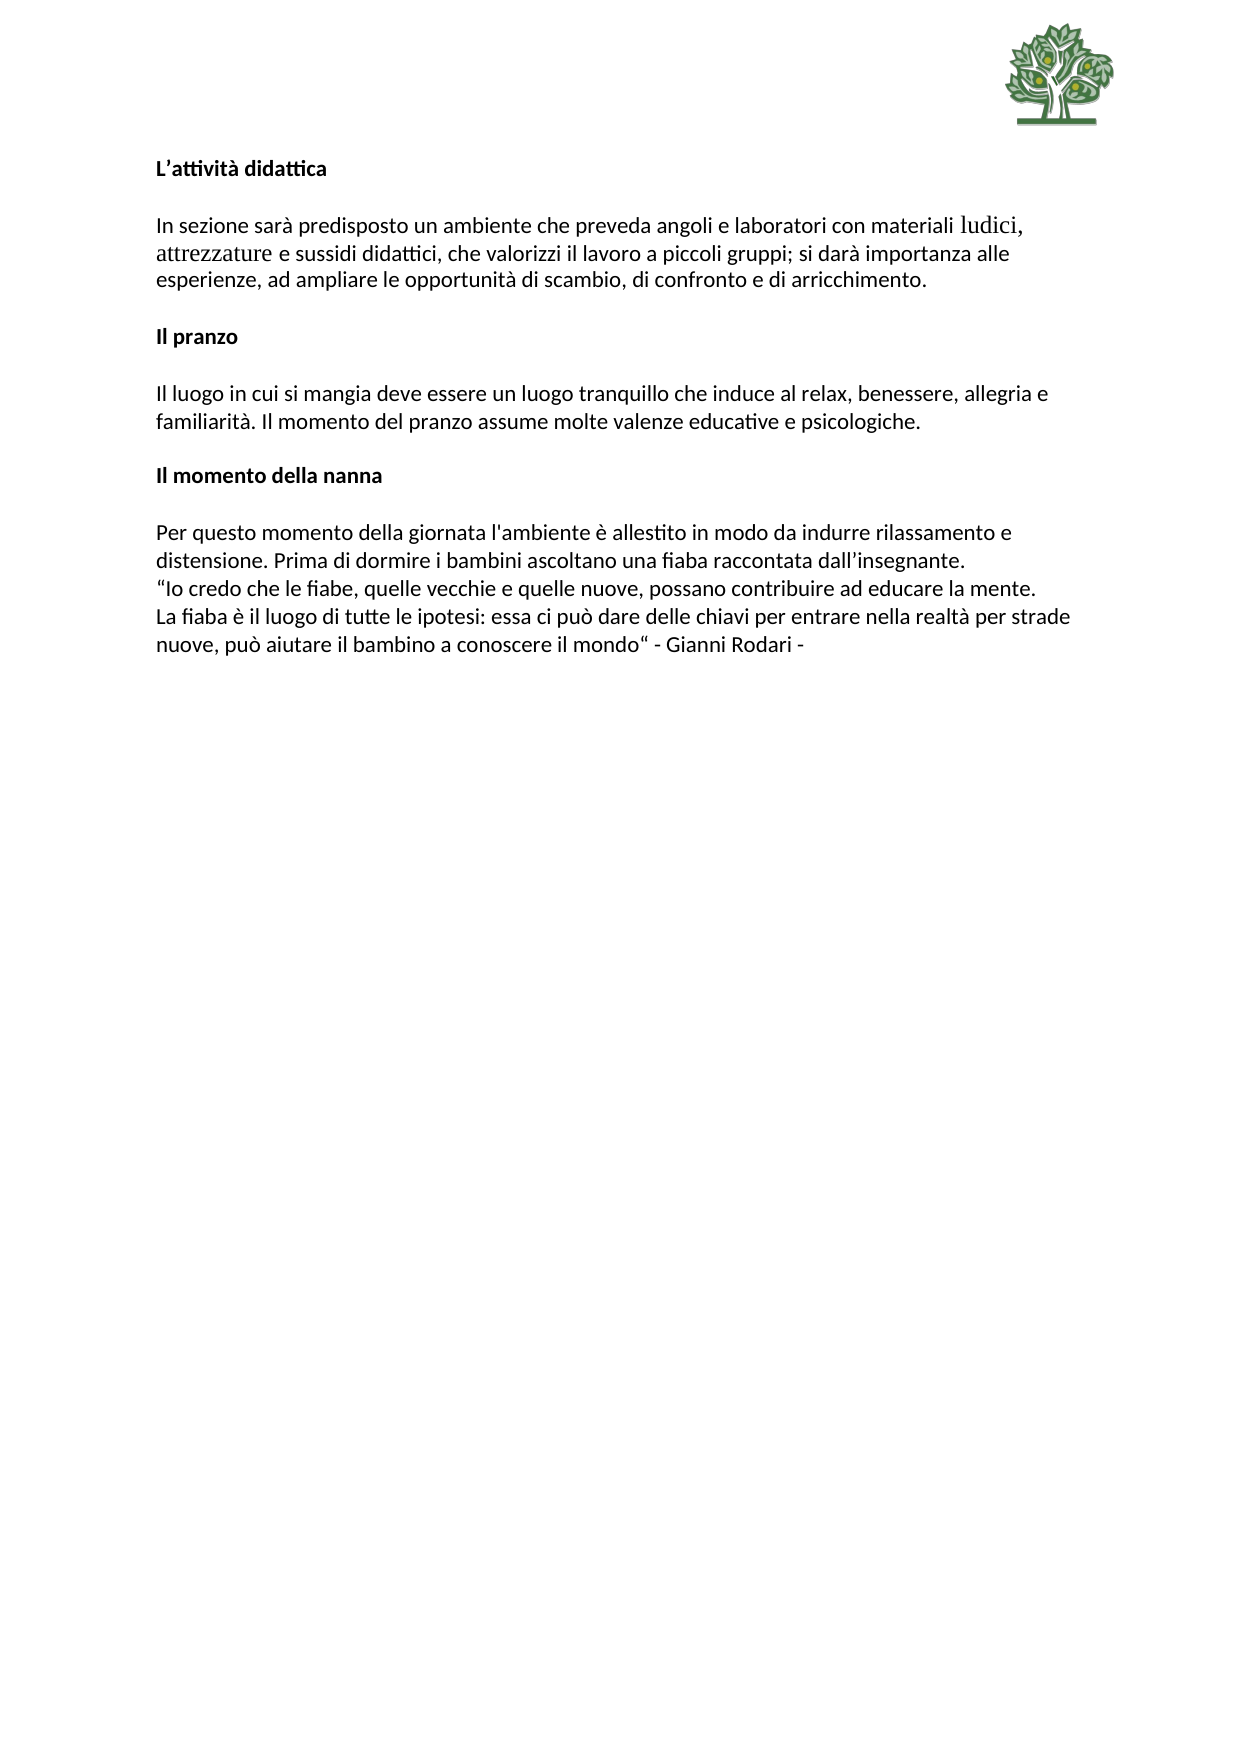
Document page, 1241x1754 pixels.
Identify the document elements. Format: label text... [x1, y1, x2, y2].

subtitle Il momento della nanna [156, 461, 1134, 489]
subtitle Il pranzo [156, 322, 1134, 350]
text Per questo momento della giornata l'ambiente è allestito in modo da indurre rilassamento e distensione. Prima di dormire i bambini ascoltano una fiaba raccontata dall’insegnante. [156, 518, 1117, 574]
text In sezione sarà predisposto un ambiente che preveda angoli e laboratori con materiali ludici, attrezzature e sussidi didattici, che valorizzi il lavoro a piccoli gruppi; si darà importanza alle esperienze, ad ampliare le opportunità di scambio, di confronto e di arricchimento. [156, 211, 1119, 293]
text La fiaba è il luogo di tutte le ipotesi: essa ci può dare delle chiavi per entrare nella realtà per strade nuove, può aiutare il bambino a conoscere il mondo“ - Gianni Rodari - [156, 602, 1134, 658]
text Il luogo in cui si mangia deve essere un luogo tranquillo che induce al relax, benessere, allegria e familiarità. Il momento del pranzo assume molte valenze educative e psicologiche. [156, 379, 1134, 435]
subtitle L’attività didattica [156, 154, 1134, 183]
text “Io credo che le fiabe, quelle vecchie e quelle nuove, possano contribuire ad educare la mente. [156, 574, 1134, 602]
